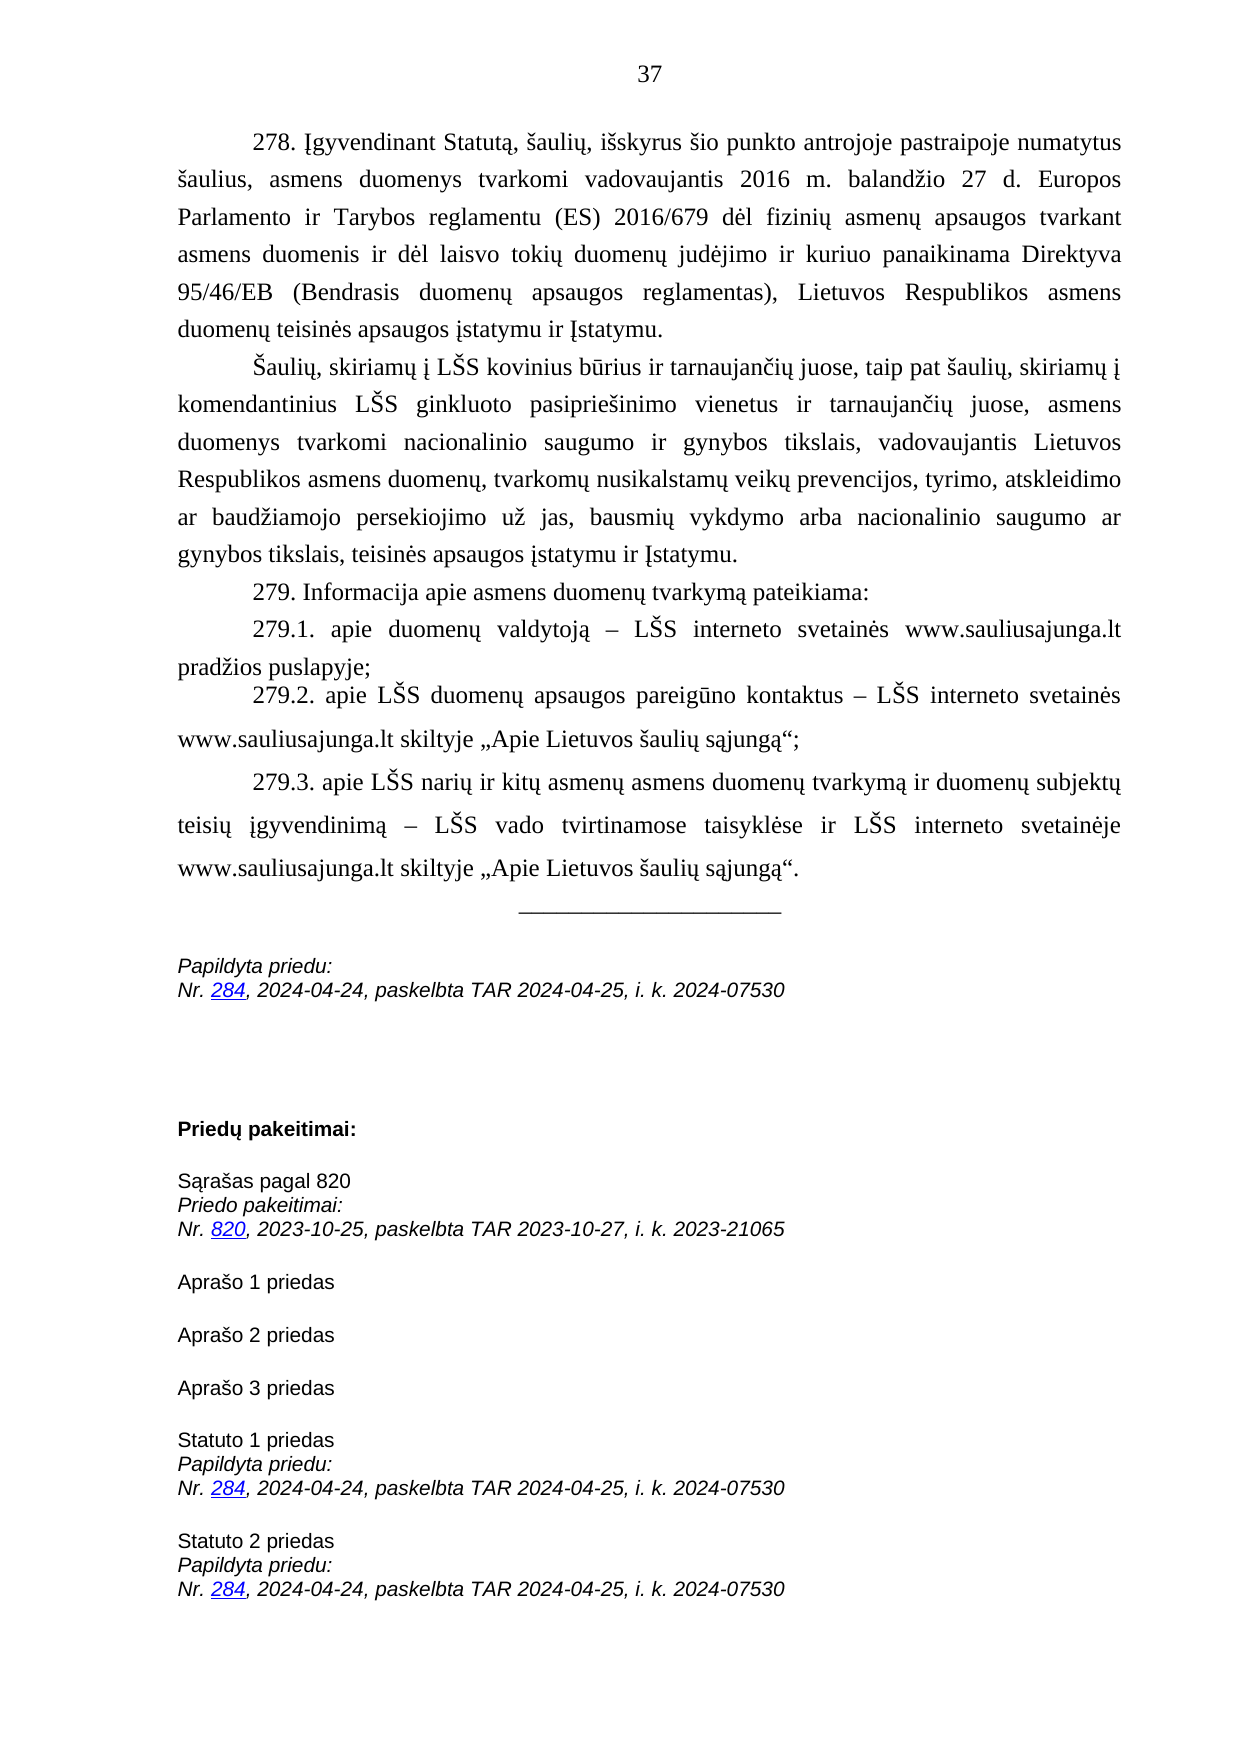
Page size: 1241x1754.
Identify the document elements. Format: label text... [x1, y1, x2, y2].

text Nr. 284, 2024-04-24, paskelbta TAR 2024-04-25, i. k. 2024-07530 [177, 1476, 1122, 1500]
text 279. Informacija apie asmens duomenų tvarkymą pateikiama: [177, 568, 1122, 606]
text Nr. 820, 2023-10-25, paskelbta TAR 2023-10-27, i. k. 2023-21065 [177, 1217, 1122, 1241]
text Aprašo 1 priedas [177, 1270, 1122, 1294]
text Aprašo 2 priedas [177, 1323, 1122, 1347]
text Šaulių, skiriamų į LŠS kovinius būrius ir tarnaujančių juose, taip pat šaulių, skiriamų į komendantinius LŠS ginkluoto pasipriešinimo vienetus ir tarnaujančių juose, asmens duomenys tvarkomi nacionalinio saugumo ir gynybos tikslais, vadovaujantis Lietuvos Respublikos asmens duomenų, tvarkomų nusikalstamų veikų prevencijos, tyrimo, atskleidimo ar baudžiamojo persekiojimo už jas, bausmių vykdymo arba nacionalinio saugumo ar gynybos tikslais, teisinės apsaugos įstatymu ir Įstatymu. [177, 343, 1122, 568]
text Papildyta priedu: [177, 1553, 1122, 1577]
text Priedų pakeitimai: [177, 1117, 1122, 1141]
text Papildyta priedu: [177, 1452, 1122, 1476]
text ––––––––––––––––––––– [177, 896, 1122, 925]
text Statuto 1 priedas [177, 1428, 1122, 1452]
text Statuto 2 priedas [177, 1529, 1122, 1553]
text 279.1. apie duomenų valdytoją – LŠS interneto svetainės www.sauliusajunga.lt pradžios puslapyje; [177, 606, 1122, 681]
text Nr. 284, 2024-04-24, paskelbta TAR 2024-04-25, i. k. 2024-07530 [177, 978, 1122, 1002]
text Sąrašas pagal 820 [177, 1169, 1122, 1193]
text 279.2. apie LŠS duomenų apsaugos pareigūno kontaktus – LŠS interneto svetainės www.sauliusajunga.lt skiltyje „Apie Lietuvos šaulių sąjungą“; [177, 681, 1122, 752]
text 278. Įgyvendinant Statutą, šaulių, išskyrus šio punkto antrojoje pastraipoje numatytus šaulius, asmens duomenys tvarkomi vadovaujantis 2016 m. balandžio 27 d. Europos Parlamento ir Tarybos reglamentu (ES) 2016/679 dėl fizinių asmenų apsaugos tvarkant asmens duomenis ir dėl laisvo tokių duomenų judėjimo ir kuriuo panaikinama Direktyva 95/46/EB (Bendrasis duomenų apsaugos reglamentas), Lietuvos Respublikos asmens duomenų teisinės apsaugos įstatymu ir Įstatymu. [177, 118, 1122, 343]
text Nr. 284, 2024-04-24, paskelbta TAR 2024-04-25, i. k. 2024-07530 [177, 1577, 1122, 1601]
text 279.3. apie LŠS narių ir kitų asmenų asmens duomenų tvarkymą ir duomenų subjektų teisių įgyvendinimą – LŠS vado tvirtinamose taisyklėse ir LŠS interneto svetainėje www.sauliusajunga.lt skiltyje „Apie Lietuvos šaulių sąjungą“. [177, 767, 1122, 882]
text Aprašo 3 priedas [177, 1375, 1122, 1399]
text Priedo pakeitimai: [177, 1193, 1122, 1217]
text Papildyta priedu: [177, 954, 1122, 978]
